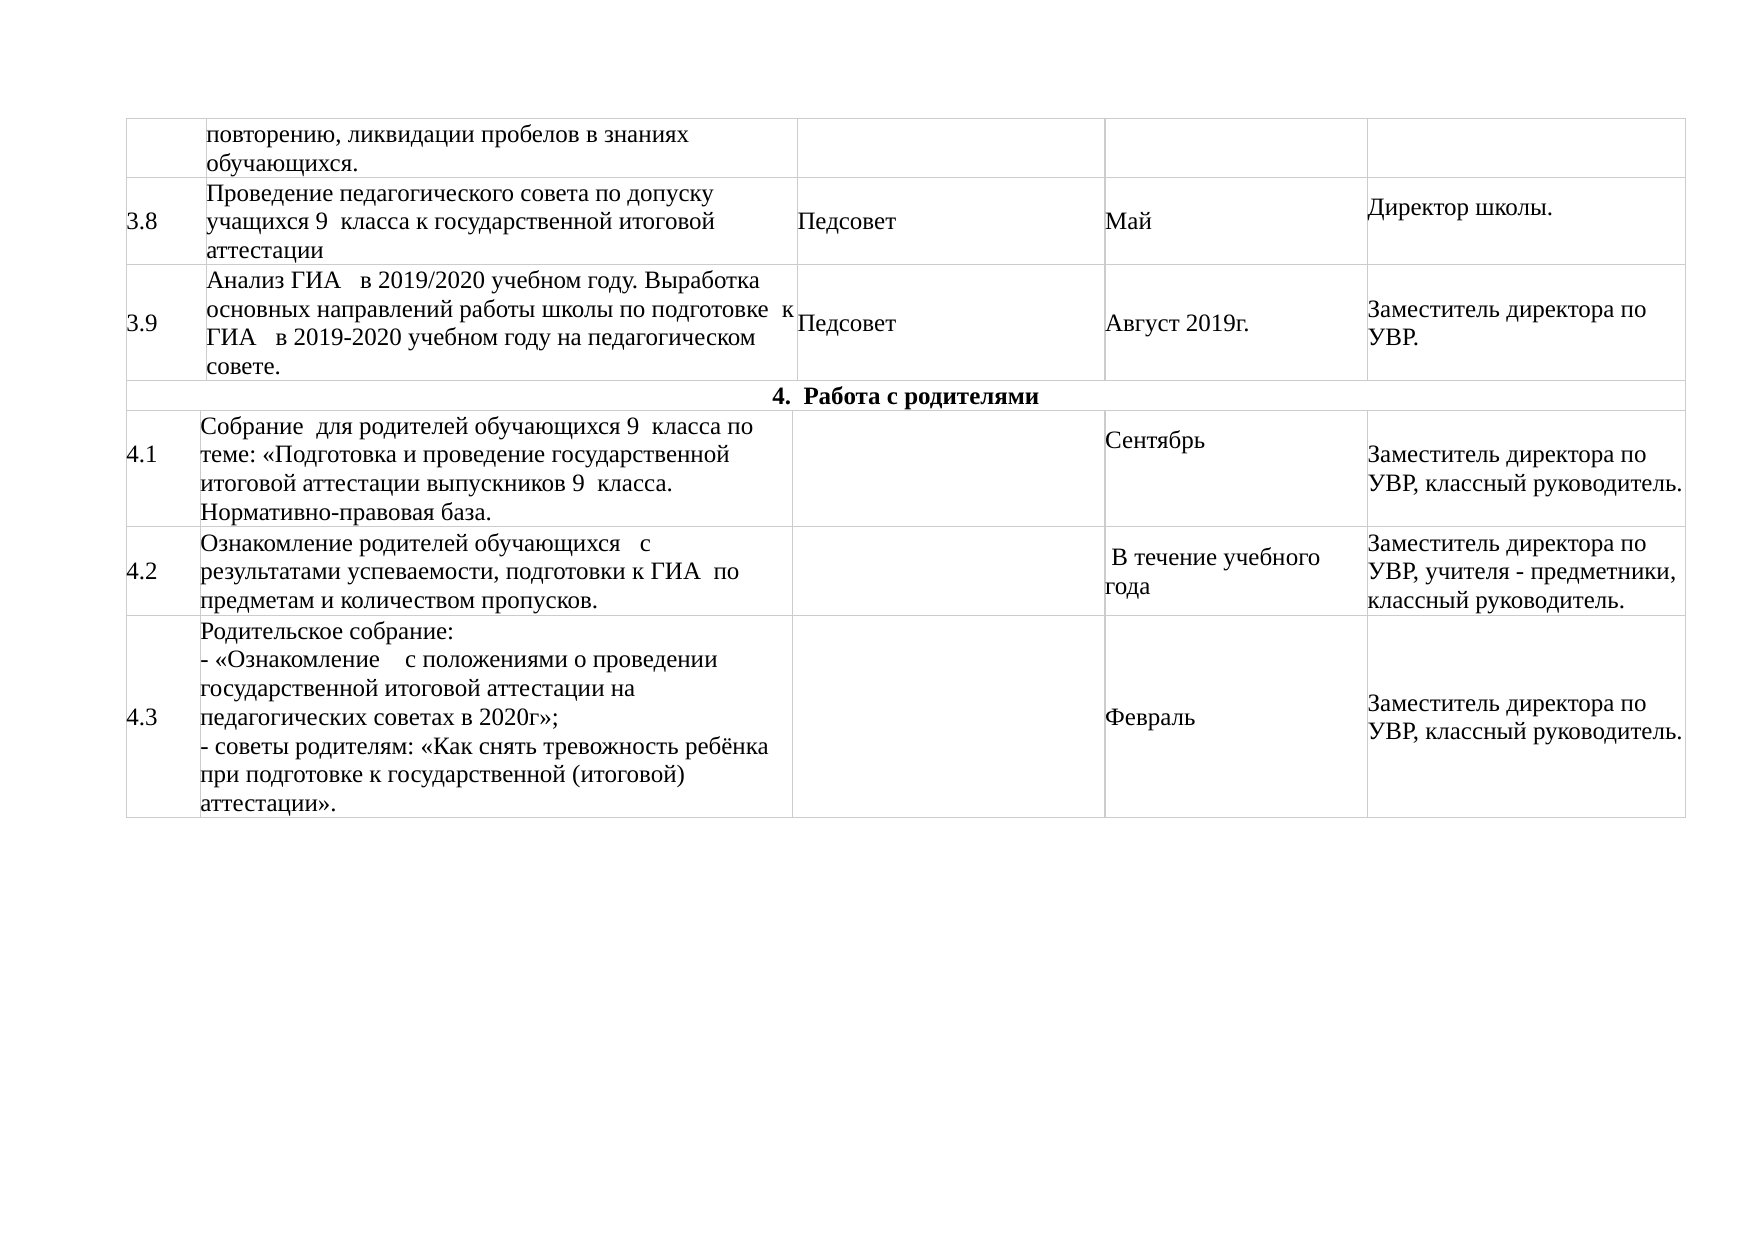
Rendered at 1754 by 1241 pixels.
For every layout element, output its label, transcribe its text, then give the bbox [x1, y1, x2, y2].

table_cell [127, 119, 206, 177]
table_cell [1368, 119, 1685, 177]
table_cell Заместитель директора по УВР, классный руководитель. [1368, 616, 1685, 817]
table_cell Родительское собрание: - «Ознакомление с положениями о проведении государственной итоговой аттестации на педагогических советах в 2020г»; - советы родителям: «Как снять тревожность ребёнка при подготовке к государственной (итоговой) аттестации». [201, 616, 792, 817]
table_cell 4. Работа с родителями [127, 381, 1685, 410]
table_cell В течение учебного года [1106, 527, 1367, 615]
table_cell Проведение педагогического совета по допуску учащихся 9 класса к государственной итоговой аттестации [207, 178, 797, 264]
table_cell [798, 119, 1104, 177]
table_cell Собрание для родителей обучающихся 9 класса по теме: «Подготовка и проведение государственной итоговой аттестации выпускников 9 класса. Нормативно-правовая база. [201, 411, 792, 526]
table_cell Февраль [1106, 616, 1367, 817]
table_cell повторению, ликвидации пробелов в знаниях обучающихся. [207, 119, 797, 177]
table_cell Сентябрь [1106, 411, 1367, 526]
table_cell Ознакомление родителей обучающихся с результатами успеваемости, подготовки к ГИА по предметам и количеством пропусков. [201, 527, 792, 615]
table_cell Заместитель директора по УВР. [1368, 265, 1685, 380]
table_cell Директор школы. [1368, 178, 1685, 264]
table_cell 4.3 [127, 616, 200, 817]
table_cell Педсовет [798, 265, 1104, 380]
table_cell [793, 411, 1104, 526]
table_cell Заместитель директора по УВР, классный руководитель. [1368, 411, 1685, 526]
table_cell Май [1106, 178, 1367, 264]
table_cell [1106, 119, 1367, 177]
table_cell [793, 616, 1104, 817]
table_cell Анализ ГИА в 2019/2020 учебном году. Выработка основных направлений работы школы по подготовке к ГИА в 2019-2020 учебном году на педагогическом совете. [207, 265, 797, 380]
table_cell [793, 527, 1104, 615]
table_cell 4.2 [127, 527, 200, 615]
table_cell Педсовет [798, 178, 1104, 264]
table_cell Заместитель директора по УВР, учителя - предметники, классный руководитель. [1368, 527, 1685, 615]
table_cell 4.1 [127, 411, 200, 526]
table_cell 3.8 [127, 178, 206, 264]
table_cell Август 2019г. [1106, 265, 1367, 380]
table_cell 3.9 [127, 265, 206, 380]
